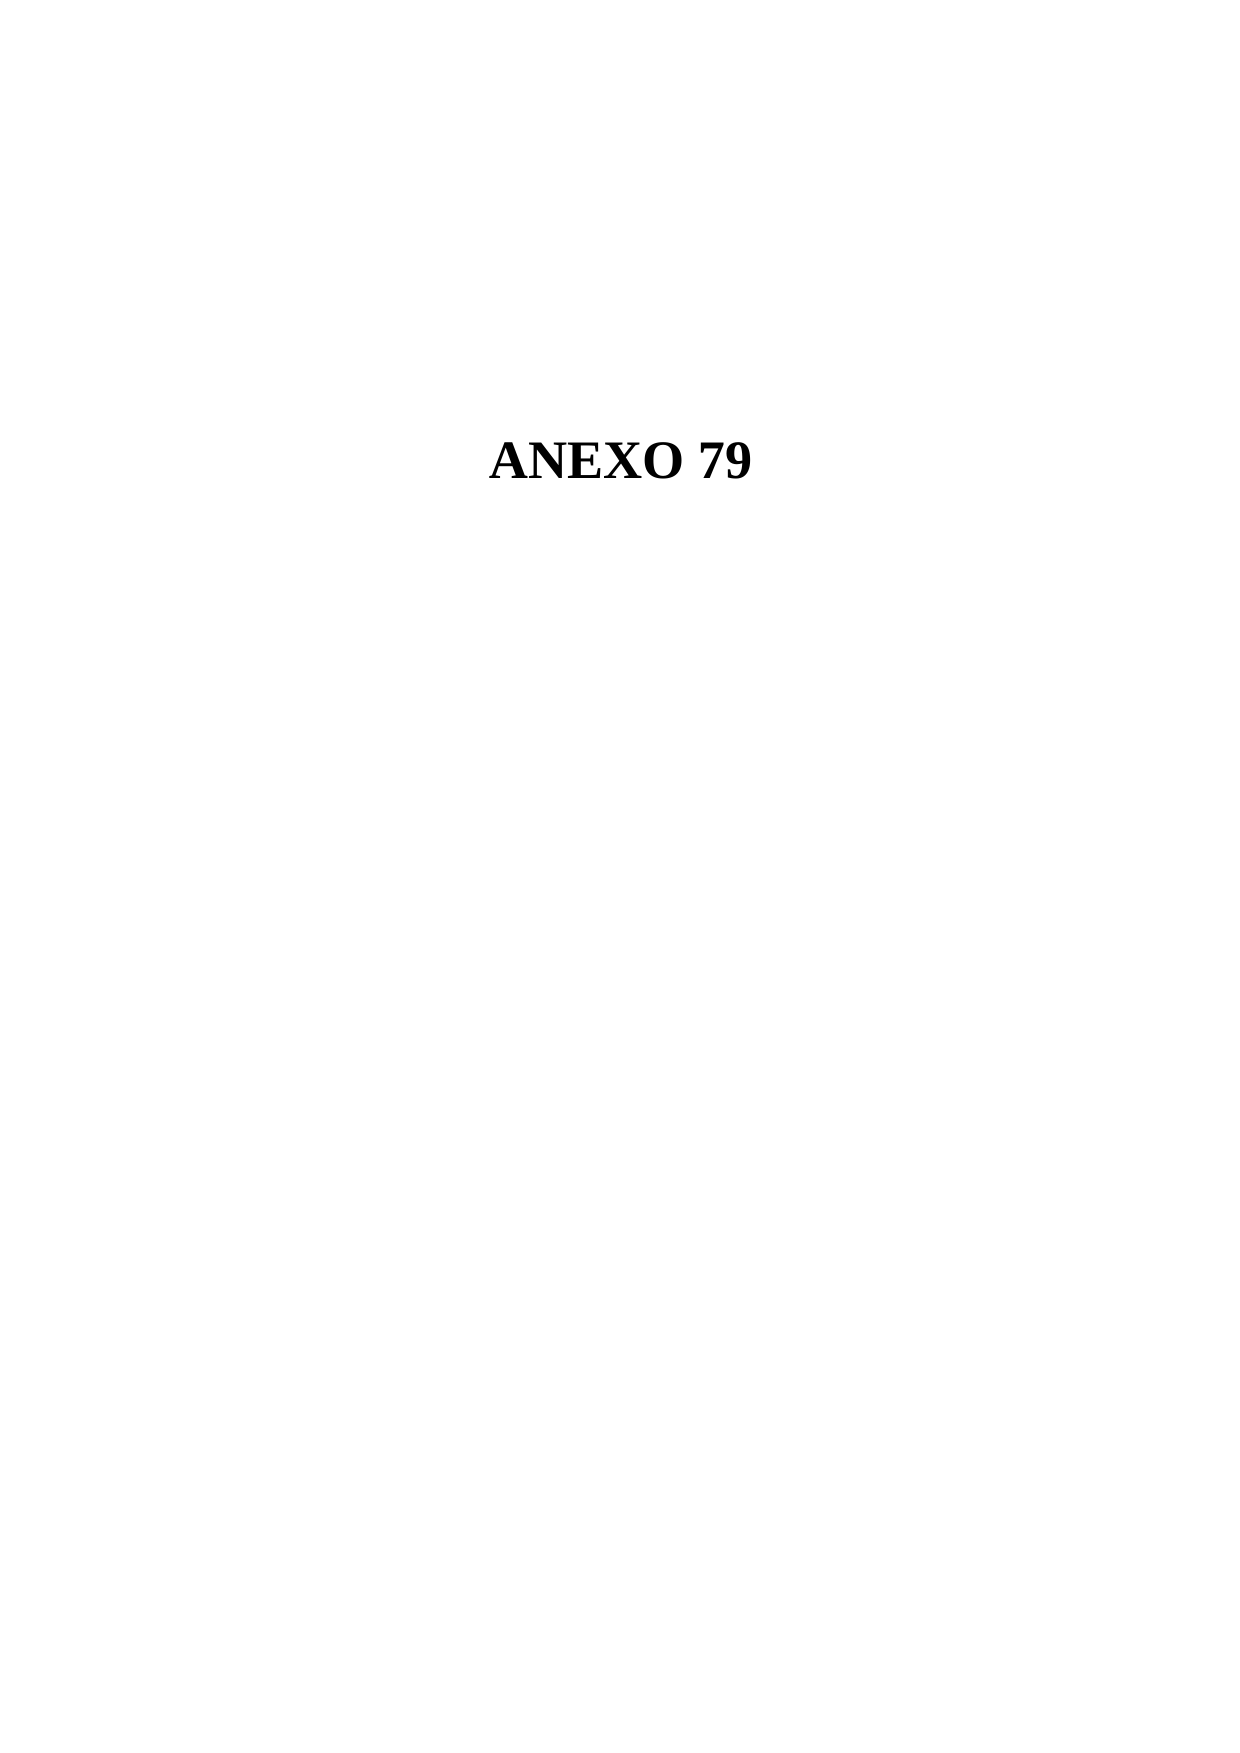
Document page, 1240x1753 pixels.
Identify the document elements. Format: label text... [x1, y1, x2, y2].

text ANEXO 79 [489, 430, 777, 490]
